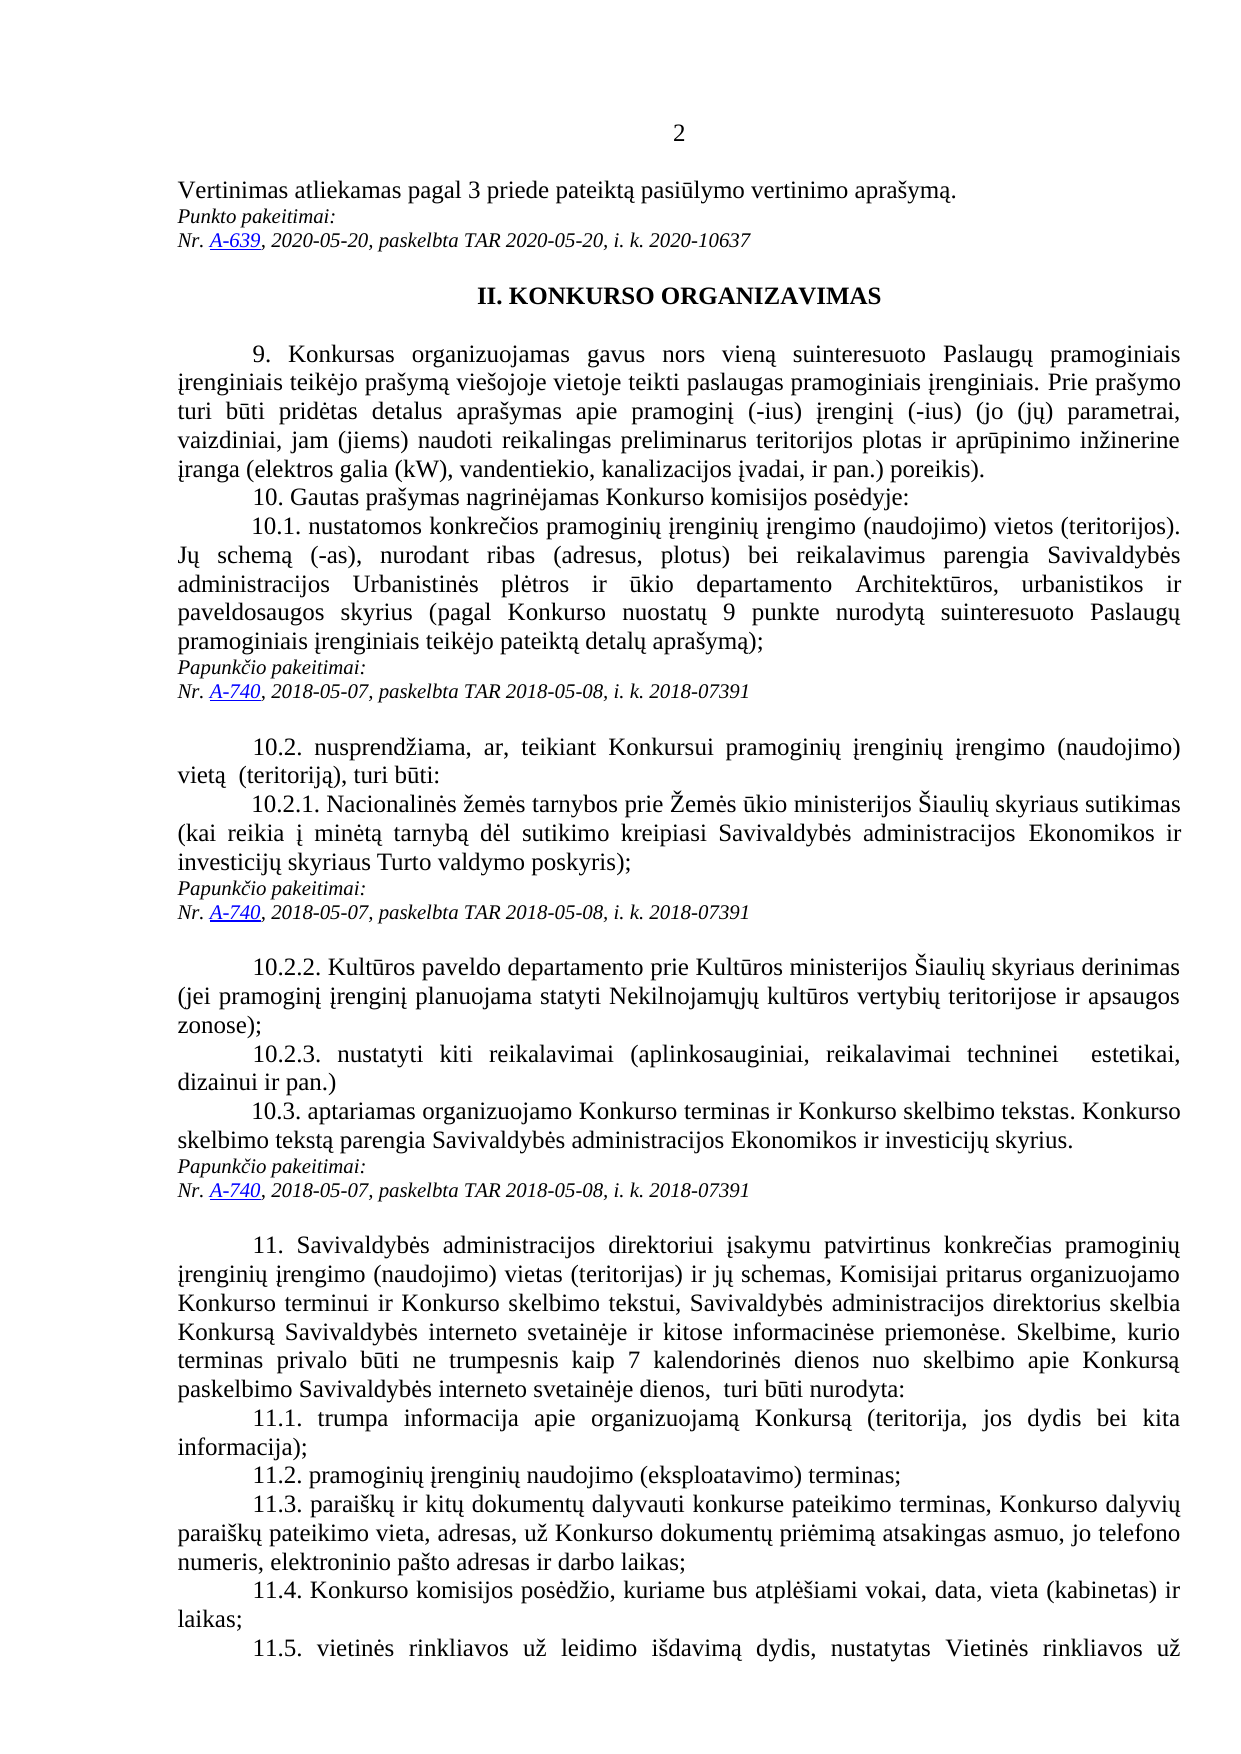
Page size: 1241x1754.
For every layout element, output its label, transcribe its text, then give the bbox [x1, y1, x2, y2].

text 9. Konkursas organizuojamas gavus nors vieną suinteresuoto Paslaugų pramoginiais įrenginiais teikėjo prašymą viešojoje vietoje teikti paslaugas pramoginiais įrenginiais. Prie prašymo turi būti pridėtas detalus aprašymas apie pramoginį (-ius) įrenginį (-ius) (jo (jų) parametrai, vaizdiniai, jam (jiems) naudoti reikalingas preliminarus teritorijos plotas ir aprūpinimo inžinerine įranga (elektros galia (kW), vandentiekio, kanalizacijos įvadai, ir pan.) poreikis). [177, 339, 1181, 482]
text 10.2. nusprendžiama, ar, teikiant Konkursui pramoginių įrenginių įrengimo (naudojimo) vietą (teritoriją), turi būti: [177, 732, 1181, 789]
text 10.2.3. nustatyti kiti reikalavimai (aplinkosauginiai, reikalavimai techninei estetikai, dizainui ir pan.) [177, 1039, 1181, 1096]
text 11.2. pramoginių įrenginių naudojimo (eksploatavimo) terminas; [177, 1461, 1181, 1489]
text 10.2.1. Nacionalinės žemės tarnybos prie Žemės ūkio ministerijos Šiaulių skyriaus sutikimas (kai reikia į minėtą tarnybą dėl sutikimo kreipiasi Savivaldybės administracijos Ekonomikos ir investicijų skyriaus Turto valdymo poskyris); [177, 789, 1181, 876]
text 11.3. paraiškų ir kitų dokumentų dalyvauti konkurse pateikimo terminas, Konkurso dalyvių paraiškų pateikimo vieta, adresas, už Konkurso dokumentų priėmimą atsakingas asmuo, jo telefono numeris, elektroninio pašto adresas ir darbo laikas; [177, 1489, 1181, 1576]
text Papunkčio pakeitimai: [177, 1154, 1181, 1178]
text 11. Savivaldybės administracijos direktoriui įsakymu patvirtinus konkrečias pramoginių įrenginių įrengimo (naudojimo) vietas (teritorijas) ir jų schemas, Komisijai pritarus organizuojamo Konkurso terminui ir Konkurso skelbimo tekstui, Savivaldybės administracijos direktorius skelbia Konkursą Savivaldybės interneto svetainėje ir kitose informacinėse priemonėse. Skelbime, kurio terminas privalo būti ne trumpesnis kaip 7 kalendorinės dienos nuo skelbimo apie Konkursą paskelbimo Savivaldybės interneto svetainėje dienos, turi būti nurodyta: [177, 1231, 1181, 1403]
text Nr. A-740, 2018-05-07, paskelbta TAR 2018-05-08, i. k. 2018-07391 [177, 1178, 1181, 1202]
text 11.1. trumpa informacija apie organizuojamą Konkursą (teritorija, jos dydis bei kita informacija); [177, 1403, 1181, 1461]
text 10.2.2. Kultūros paveldo departamento prie Kultūros ministerijos Šiaulių skyriaus derinimas (jei pramoginį įrenginį planuojama statyti Nekilnojamųjų kultūros vertybių teritorijose ir apsaugos zonose); [177, 952, 1181, 1039]
text 11.4. Konkurso komisijos posėdžio, kuriame bus atplėšiami vokai, data, vieta (kabinetas) ir laikas; [177, 1576, 1181, 1633]
text Papunkčio pakeitimai: [177, 655, 1181, 679]
text Vertinimas atliekamas pagal 3 priede pateiktą pasiūlymo vertinimo aprašymą. [177, 176, 1181, 204]
text Nr. A-639, 2020-05-20, paskelbta TAR 2020-05-20, i. k. 2020-10637 [177, 228, 1181, 252]
text Papunkčio pakeitimai: [177, 876, 1181, 900]
text 10.1. nustatomos konkrečios pramoginių įrenginių įrengimo (naudojimo) vietos (teritorijos). Jų schemą (-as), nurodant ribas (adresus, plotus) bei reikalavimus parengia Savivaldybės administracijos Urbanistinės plėtros ir ūkio departamento Architektūros, urbanistikos ir paveldosaugos skyrius (pagal Konkurso nuostatų 9 punkte nurodytą suinteresuoto Paslaugų pramoginiais įrenginiais teikėjo pateiktą detalų aprašymą); [177, 511, 1181, 655]
text Nr. A-740, 2018-05-07, paskelbta TAR 2018-05-08, i. k. 2018-07391 [177, 679, 1181, 703]
text II. KONKURSO ORGANIZAVIMAS [177, 281, 1181, 310]
text Punkto pakeitimai: [177, 204, 1181, 228]
text 10.3. aptariamas organizuojamo Konkurso terminas ir Konkurso skelbimo tekstas. Konkurso skelbimo tekstą parengia Savivaldybės administracijos Ekonomikos ir investicijų skyrius. [177, 1096, 1181, 1154]
text 10. Gautas prašymas nagrinėjamas Konkurso komisijos posėdyje: [177, 482, 1181, 511]
text 11.5. vietinės rinkliavos už leidimo išdavimą dydis, nustatytas Vietinės rinkliavos už [177, 1633, 1181, 1662]
text Nr. A-740, 2018-05-07, paskelbta TAR 2018-05-08, i. k. 2018-07391 [177, 900, 1181, 924]
